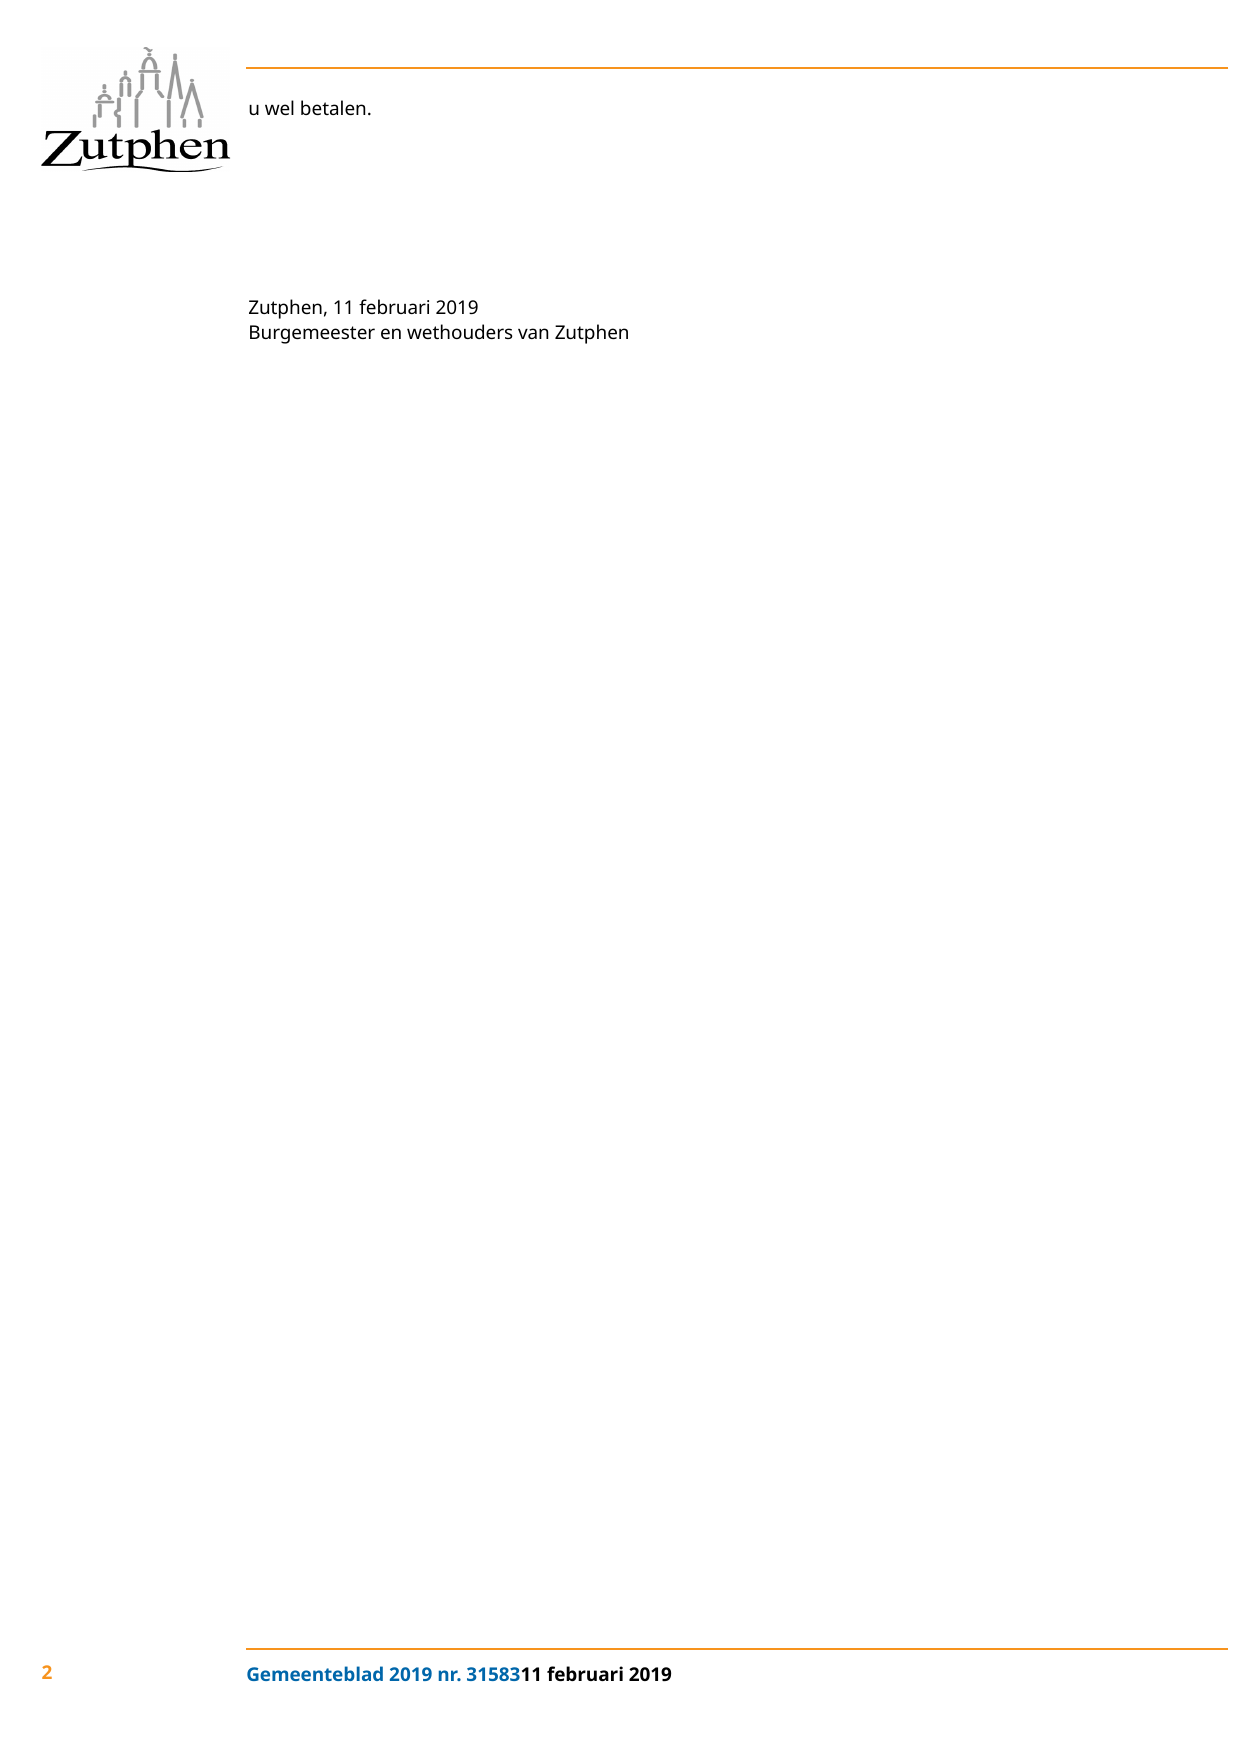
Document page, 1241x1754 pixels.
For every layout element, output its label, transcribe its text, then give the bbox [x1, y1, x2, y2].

text Zutphen, 11 februari 2019 [248, 294, 1152, 319]
text Burgemeester en wethouders van Zutphen [248, 319, 1152, 345]
picture [41, 47, 231, 172]
text u wel betalen. [248, 95, 1152, 121]
